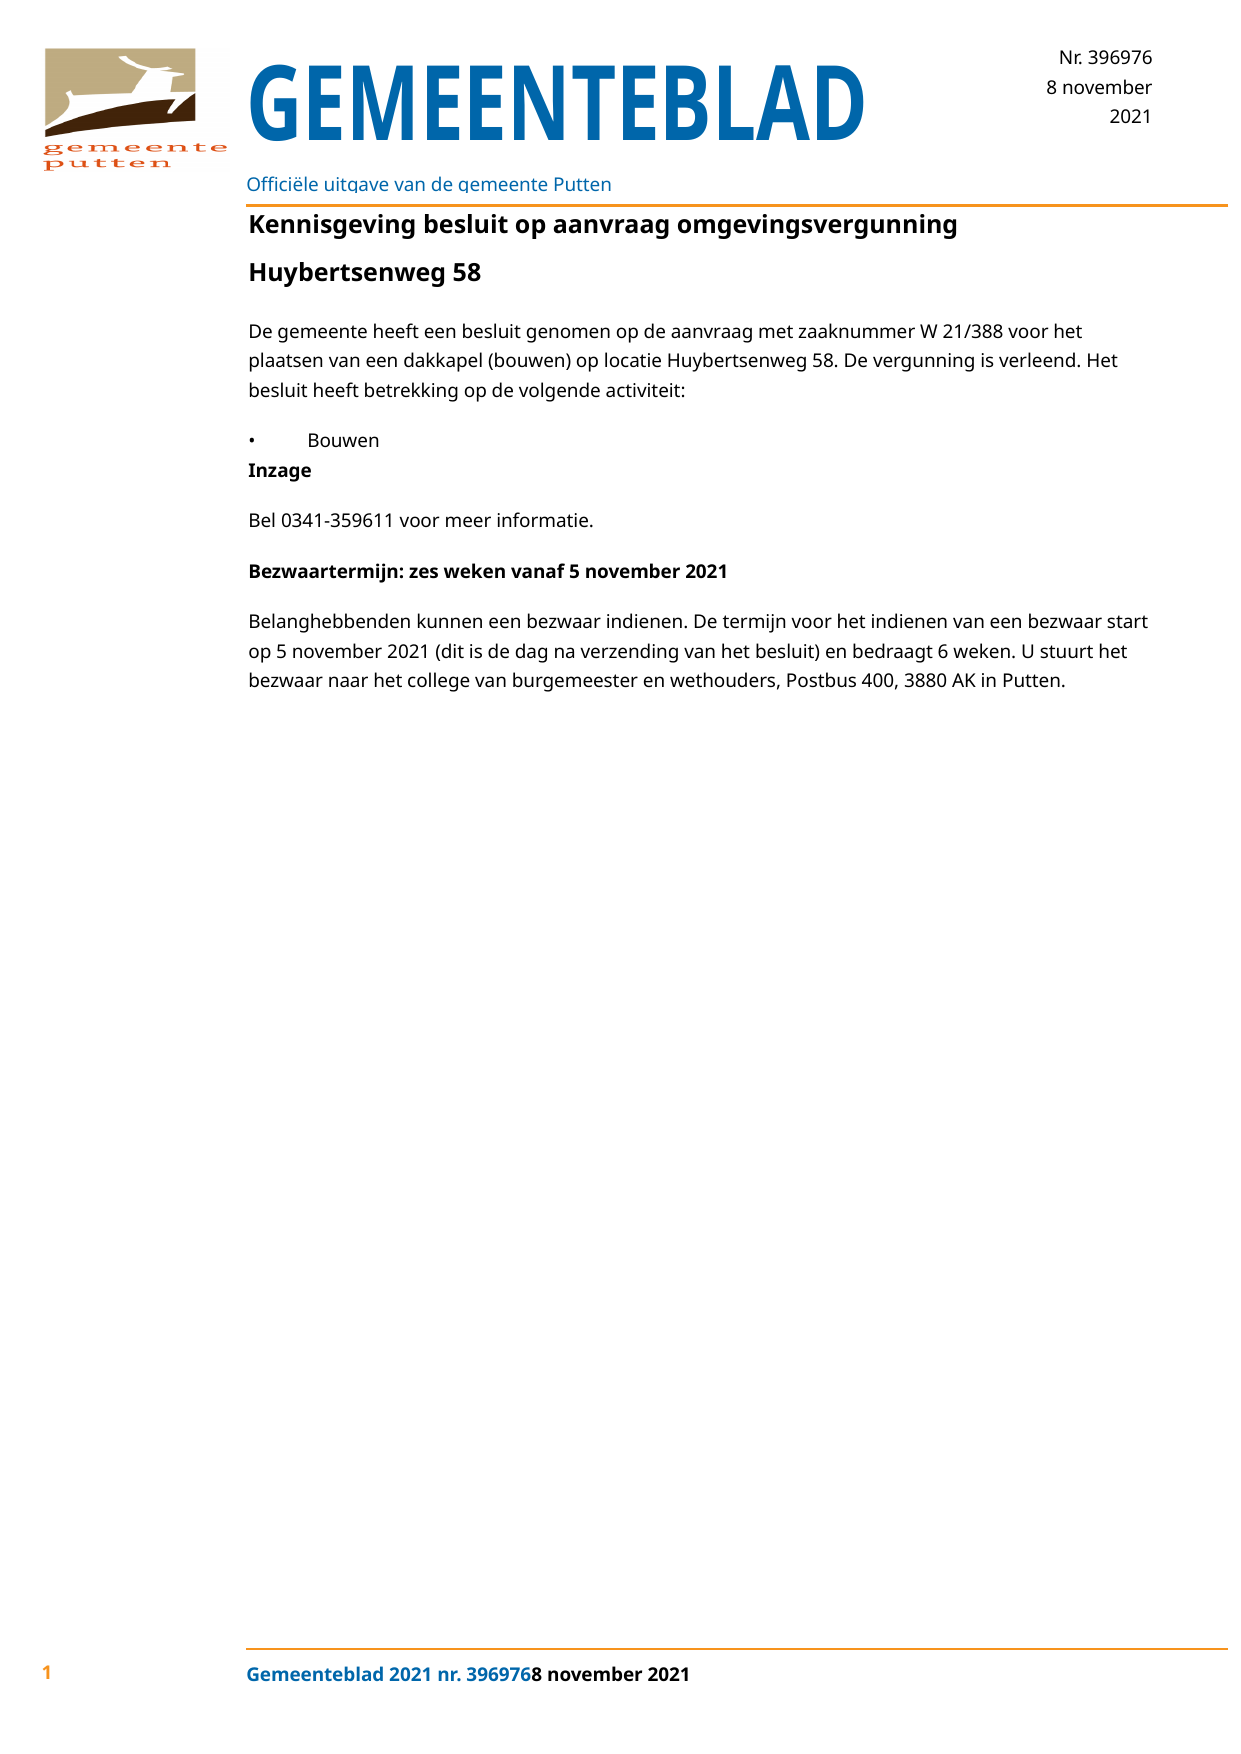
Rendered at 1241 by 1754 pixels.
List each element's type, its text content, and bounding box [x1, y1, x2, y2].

text Belanghebbenden kunnen een bezwaar indienen. De termijn voor het indienen van een bezwaar start op 5 november 2021 (dit is de dag na verzending van het besluit) en bedraagt 6 weken. U stuurt het bezwaar naar het college van burgemeester en wethouders, Postbus 400, 3880 AK in Putten. [248, 608, 1152, 693]
text Inzage [248, 457, 1152, 483]
picture [41, 47, 231, 172]
text Bel 0341-359611 voor meer informatie. [248, 507, 1152, 533]
text De gemeente heeft een besluit genomen op de aanvraag met zaaknummer W 21/388 voor het plaatsen van een dakkapel (bouwen) op locatie Huybertsenweg 58. De vergunning is verleend. Het besluit heeft betrekking op de volgende activiteit: [248, 318, 1152, 403]
text Kennisgeving besluit op aanvraag omgevingsvergunning Huybertsenweg 58 [248, 207, 1152, 288]
list Bouwen [248, 427, 1152, 453]
text Bezwaartermijn: zes weken vanaf 5 november 2021 [248, 558, 1152, 584]
